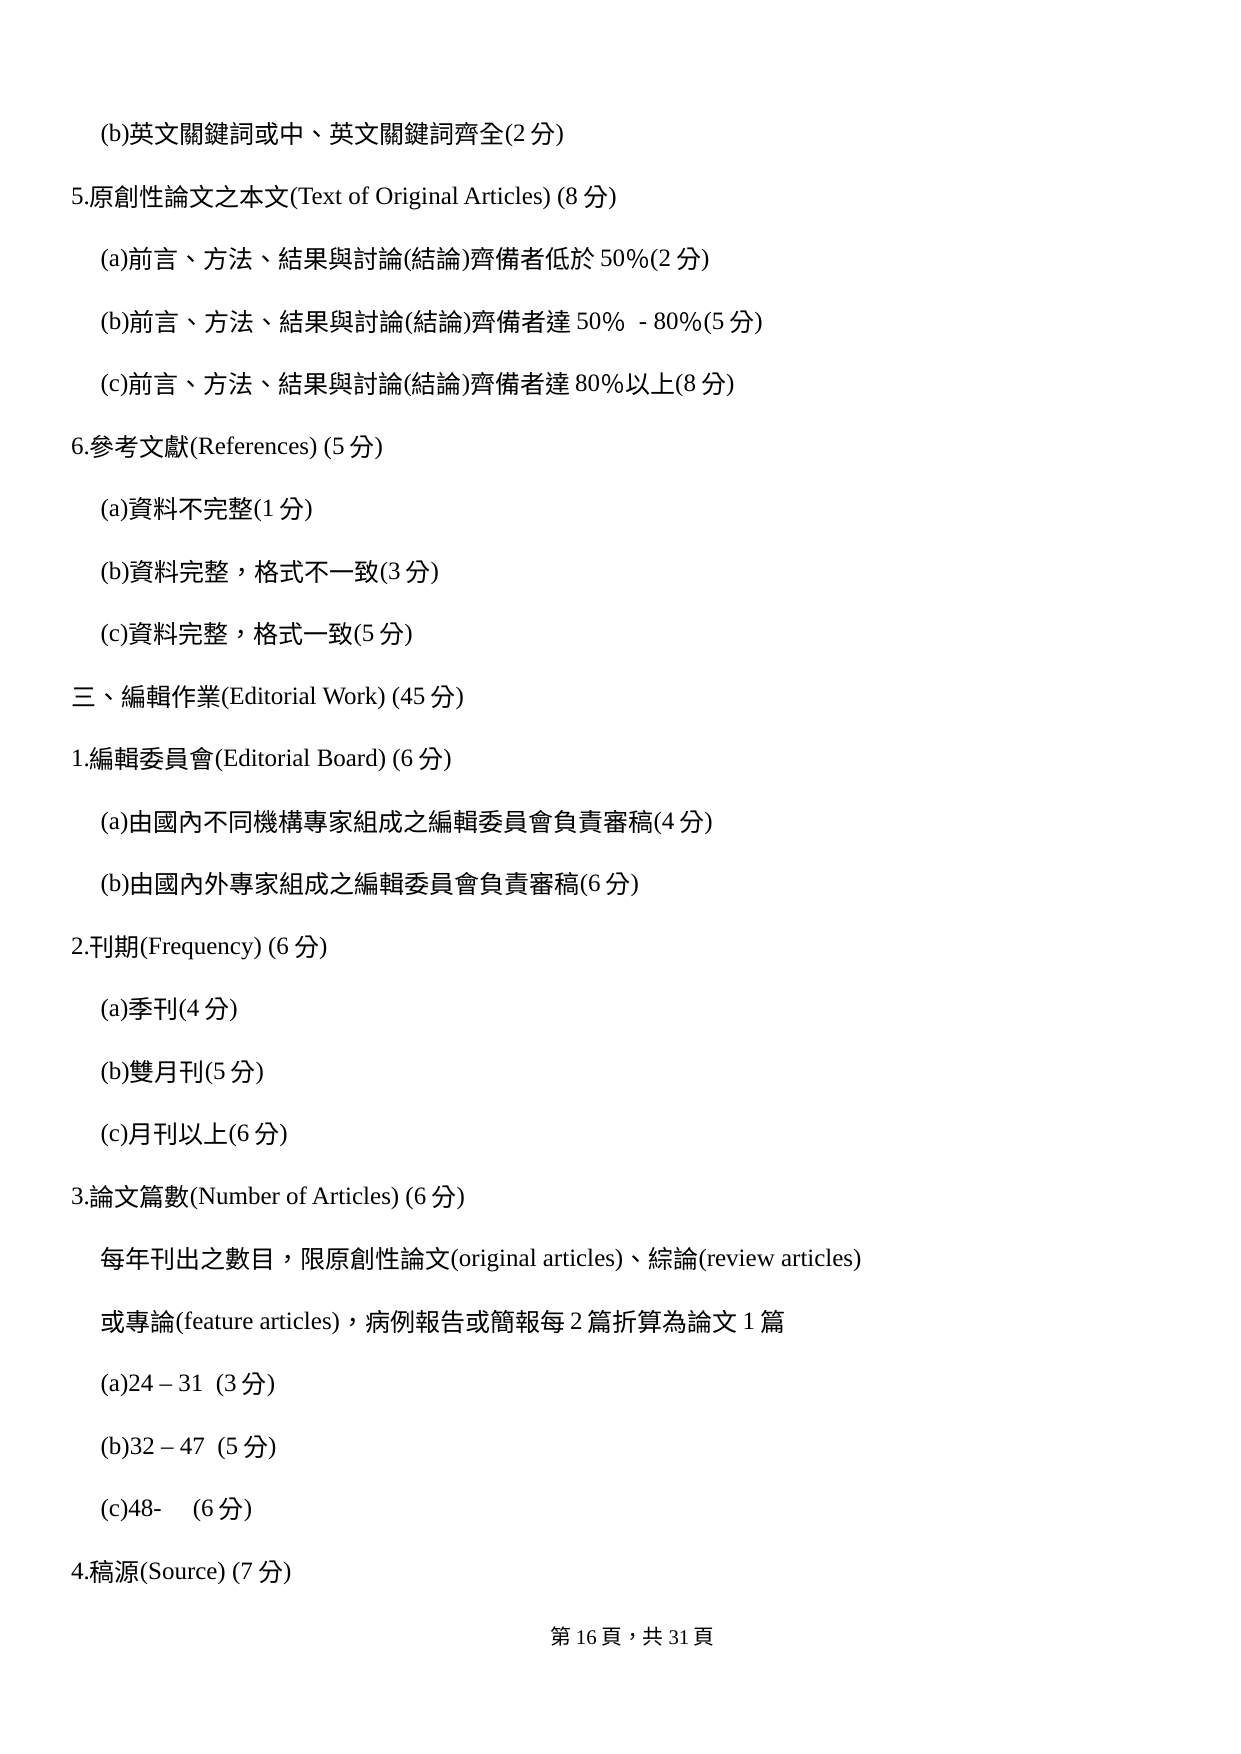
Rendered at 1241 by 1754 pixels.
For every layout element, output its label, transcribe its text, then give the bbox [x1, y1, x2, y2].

text 5.原創性論文之本文(Text of Original Articles) (8分) [71, 153, 1169, 216]
text (a)季刊(4分) [100, 966, 1169, 1028]
text (a)資料不完整(1分) [100, 466, 1169, 528]
text (b)32 – 47 (5分) [100, 1403, 1169, 1466]
text 每年刊出之數目，限原創性論文(original articles)、綜論(review articles) [100, 1216, 1169, 1278]
text 三、編輯作業(Editorial Work) (45分) [71, 653, 1169, 716]
text 2.刊期(Frequency) (6分) [71, 903, 1169, 966]
text (b)由國內外專家組成之編輯委員會負責審稿(6分) [100, 841, 1169, 903]
text (a)24 – 31 (3分) [100, 1341, 1169, 1403]
text (c)月刊以上(6分) [100, 1091, 1169, 1153]
text 或專論(feature articles)，病例報告或簡報每2篇折算為論文1篇 [100, 1278, 1169, 1341]
text 6.參考文獻(References) (5分) [71, 403, 1169, 466]
text (b)資料完整，格式不一致(3分) [100, 528, 1169, 591]
text 3.論文篇數(Number of Articles) (6分) [71, 1153, 1169, 1216]
text 4.稿源(Source) (7分) [71, 1528, 1169, 1591]
text (a)由國內不同機構專家組成之編輯委員會負責審稿(4分) [100, 778, 1169, 841]
text (a)前言、方法、結果與討論(結論)齊備者低於50％(2分) [100, 216, 1169, 278]
text (c)前言、方法、結果與討論(結論)齊備者達80％以上(8分) [100, 341, 1169, 403]
text (b)英文關鍵詞或中、英文關鍵詞齊全(2分) [100, 91, 1169, 153]
text (b)前言、方法、結果與討論(結論)齊備者達50％ - 80％(5分) [100, 278, 1169, 341]
text (c)資料完整，格式一致(5分) [100, 591, 1169, 653]
text (b)雙月刊(5分) [100, 1028, 1169, 1091]
text (c)48- (6分) [100, 1466, 1169, 1528]
text 1.編輯委員會(Editorial Board) (6分) [71, 716, 1169, 778]
